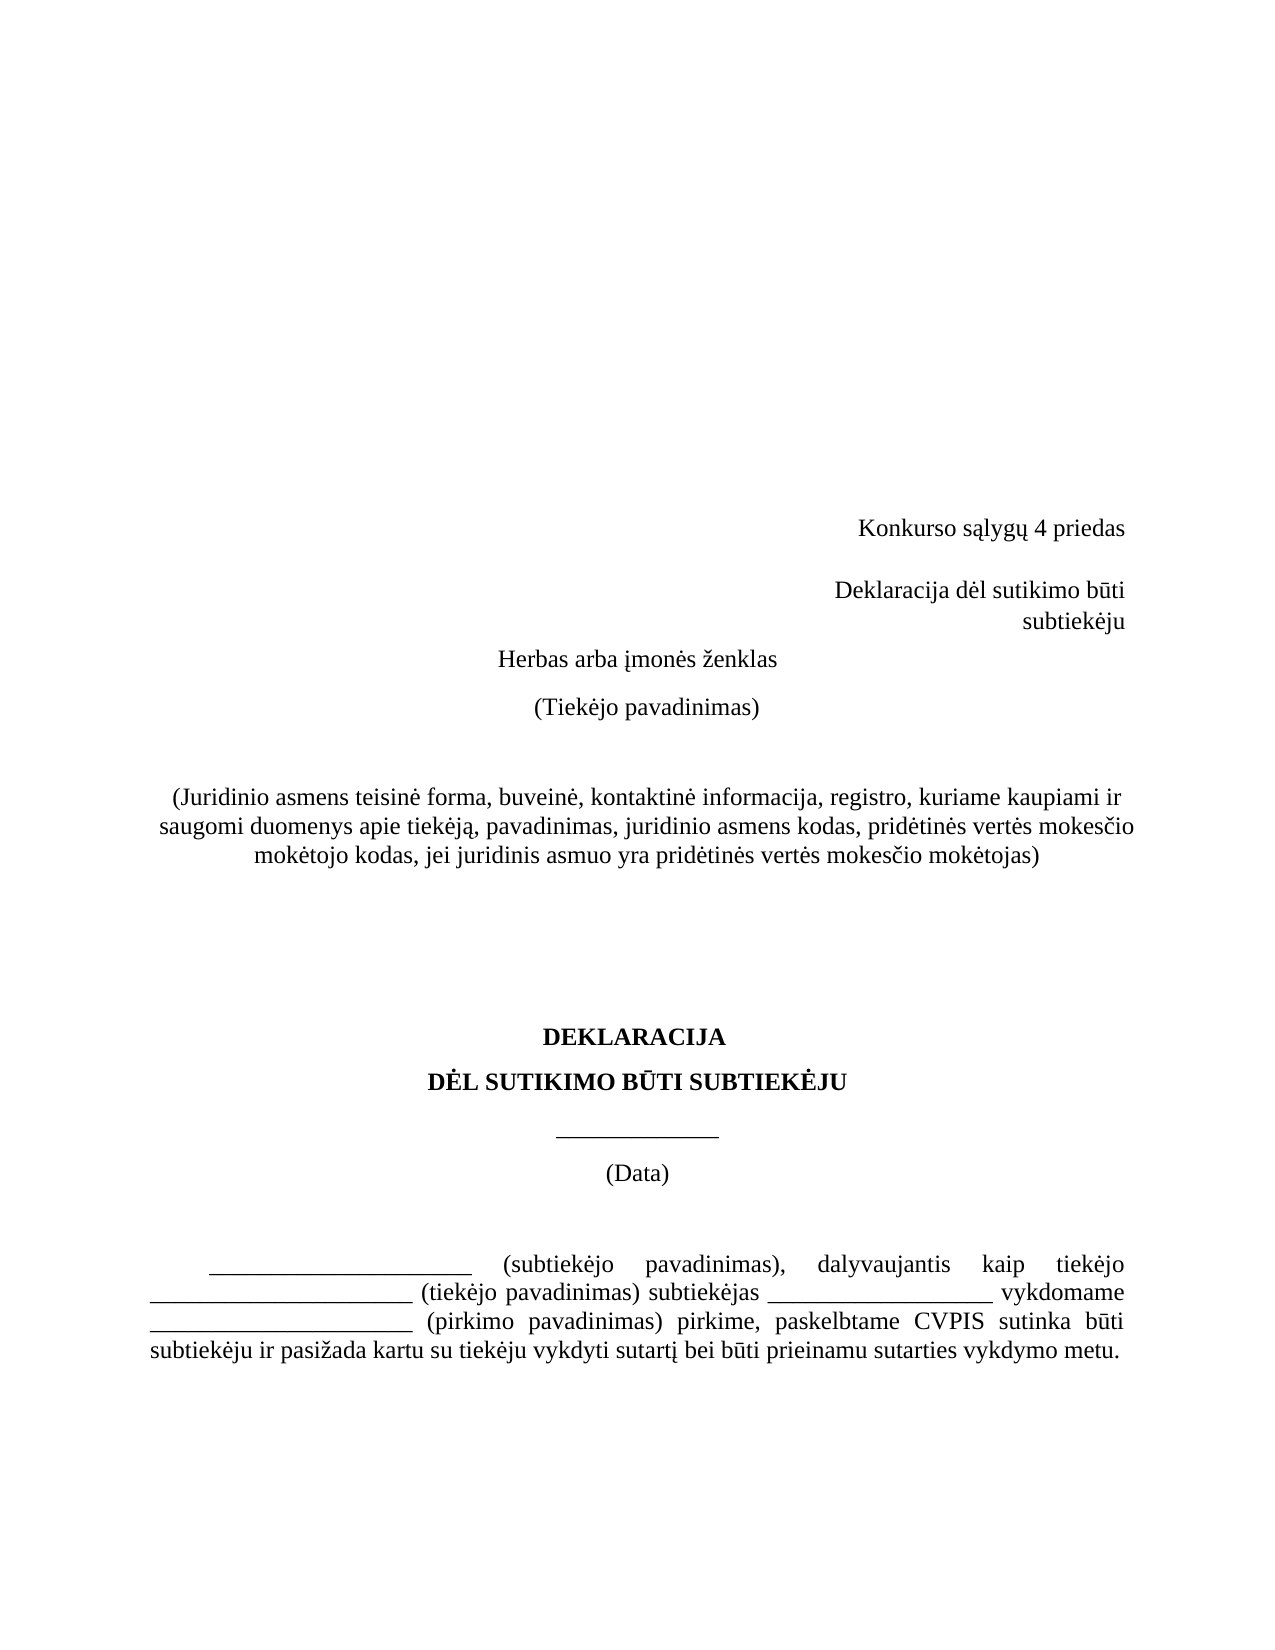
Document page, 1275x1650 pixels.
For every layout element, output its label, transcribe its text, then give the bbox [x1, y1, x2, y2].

text _____________________ (subtiekėjo pavadinimas), dalyvaujantis kaip tiekėjo _____________________ (tiekėjo pavadinimas) subtiekėjas __________________ vykdomame _____________________ (pirkimo pavadinimas) pirkime, paskelbtame CVPIS sutinka būti subtiekėju ir pasižada kartu su tiekėju vykdyti sutartį bei būti prieinamu sutarties vykdymo metu. [150, 1249, 1125, 1364]
text (Data) [150, 1158, 1125, 1187]
text _____________ [150, 1112, 1125, 1141]
text (Tiekėjo pavadinimas) [150, 692, 1143, 720]
text (Juridinio asmens teisinė forma, buveinė, kontaktinė informacija, registro, kuriame kaupiami ir saugomi duomenys apie tiekėją, pavadinimas, juridinio asmens kodas, pridėtinės vertės mokesčio mokėtojo kodas, jei juridinis asmuo yra pridėtinės vertės mokesčio mokėtojas) [150, 782, 1143, 869]
text Konkurso sąlygų 4 priedas [150, 513, 1125, 542]
text DĖL SUTIKIMO BŪTI SUBTIEKĖJU [150, 1067, 1125, 1096]
text Herbas arba įmonės ženklas [150, 644, 1125, 673]
text DEKLARACIJA [150, 1022, 1125, 1050]
subtitle Deklaracija dėl sutikimo būti subtiekėju [731, 575, 1125, 634]
